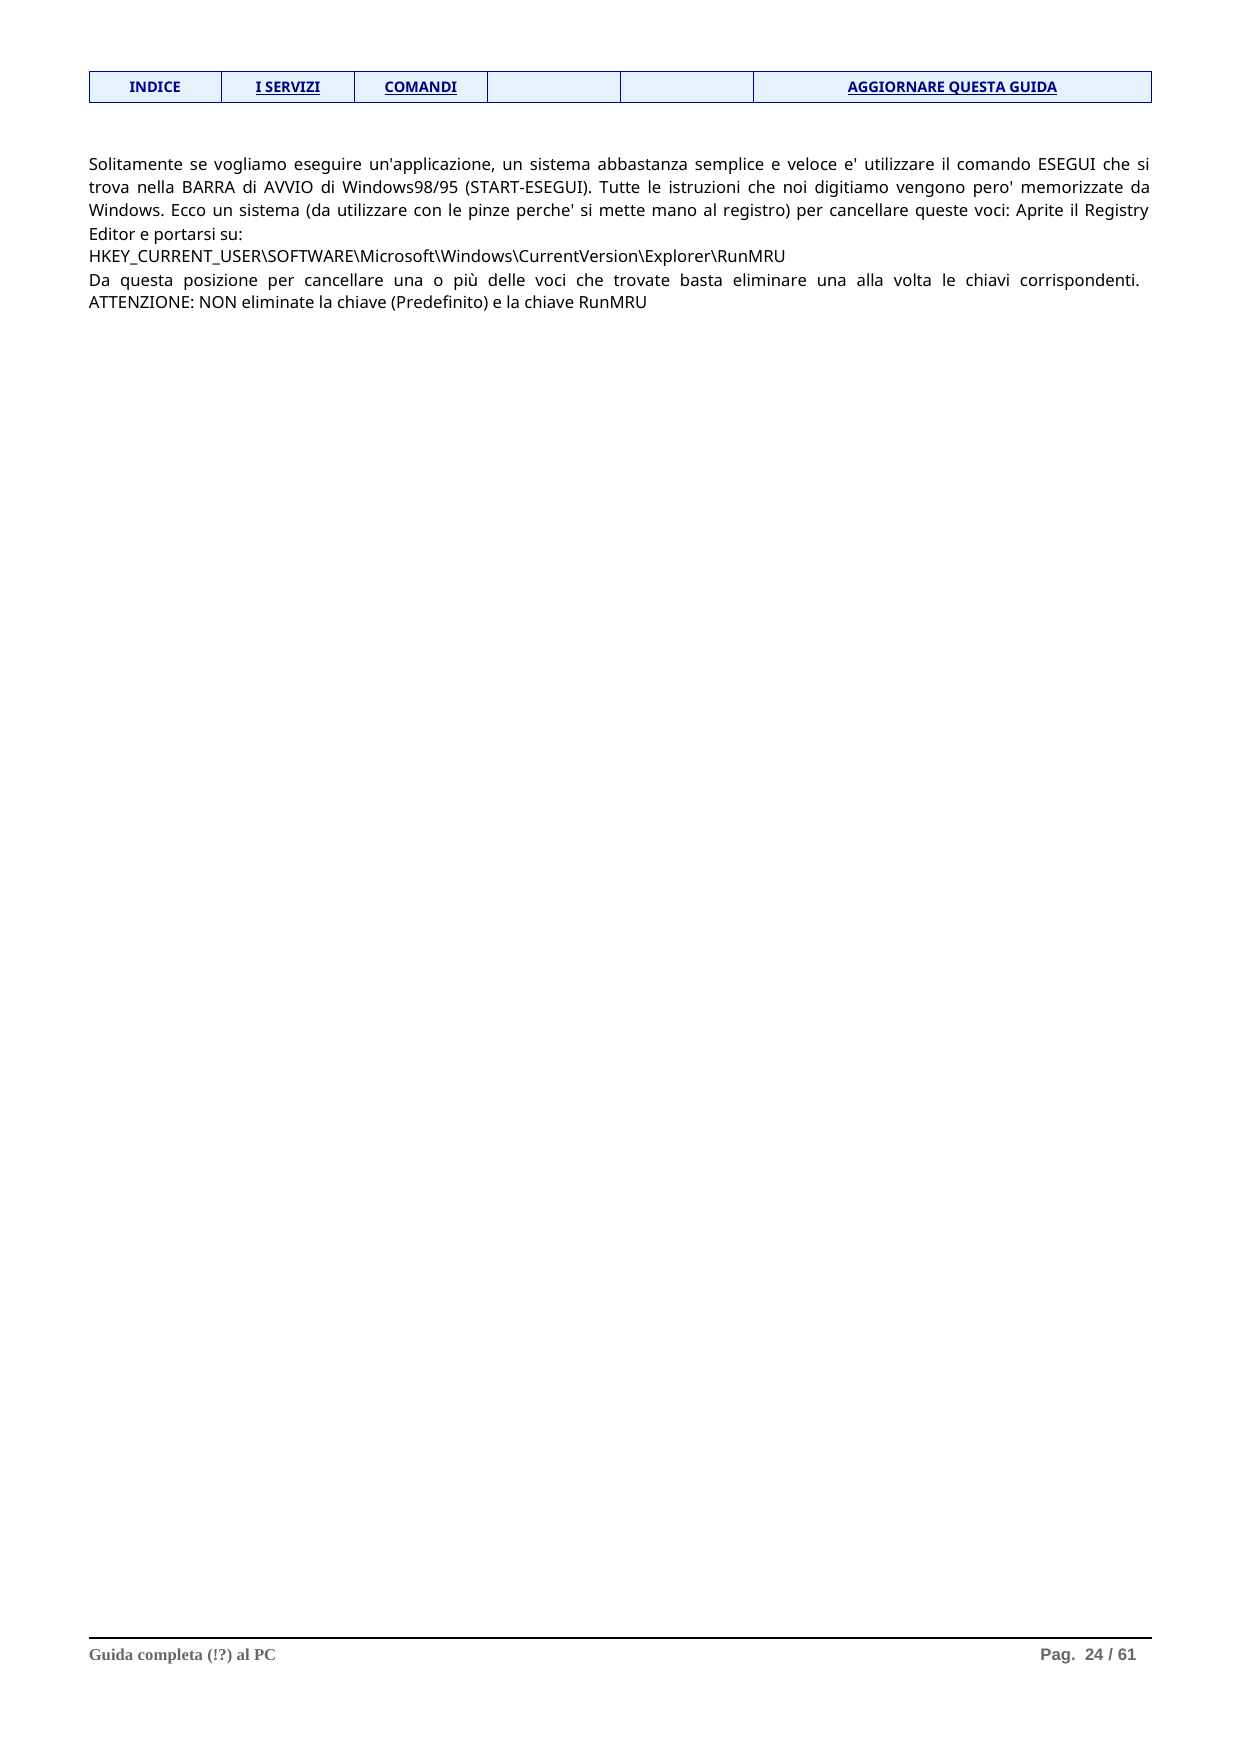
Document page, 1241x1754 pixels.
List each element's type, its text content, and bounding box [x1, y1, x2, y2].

text Solitamente se vogliamo eseguire un'applicazione, un sistema abbastanza semplice e veloce e' utilizzare il comando ESEGUI che si trova nella BARRA di AVVIO di Windows98/95 (START-ESEGUI). Tutte le istruzioni che noi digitiamo vengono pero' memorizzate da Windows. Ecco un sistema (da utilizzare con le pinze perche' si mette mano al registro) per cancellare queste voci: Aprite il Registry Editor e portarsi su: [88, 130, 1152, 245]
text HKEY_CURRENT_USER\SOFTWARE\Microsoft\Windows\CurrentVersion\Explorer\RunMRU Da questa posizione per cancellare una o più delle voci che trovate basta eliminare una alla volta le chiavi corrispondenti. ATTENZIONE: NON eliminate la chiave (Predefinito) e la chiave RunMRU [88, 245, 1152, 314]
